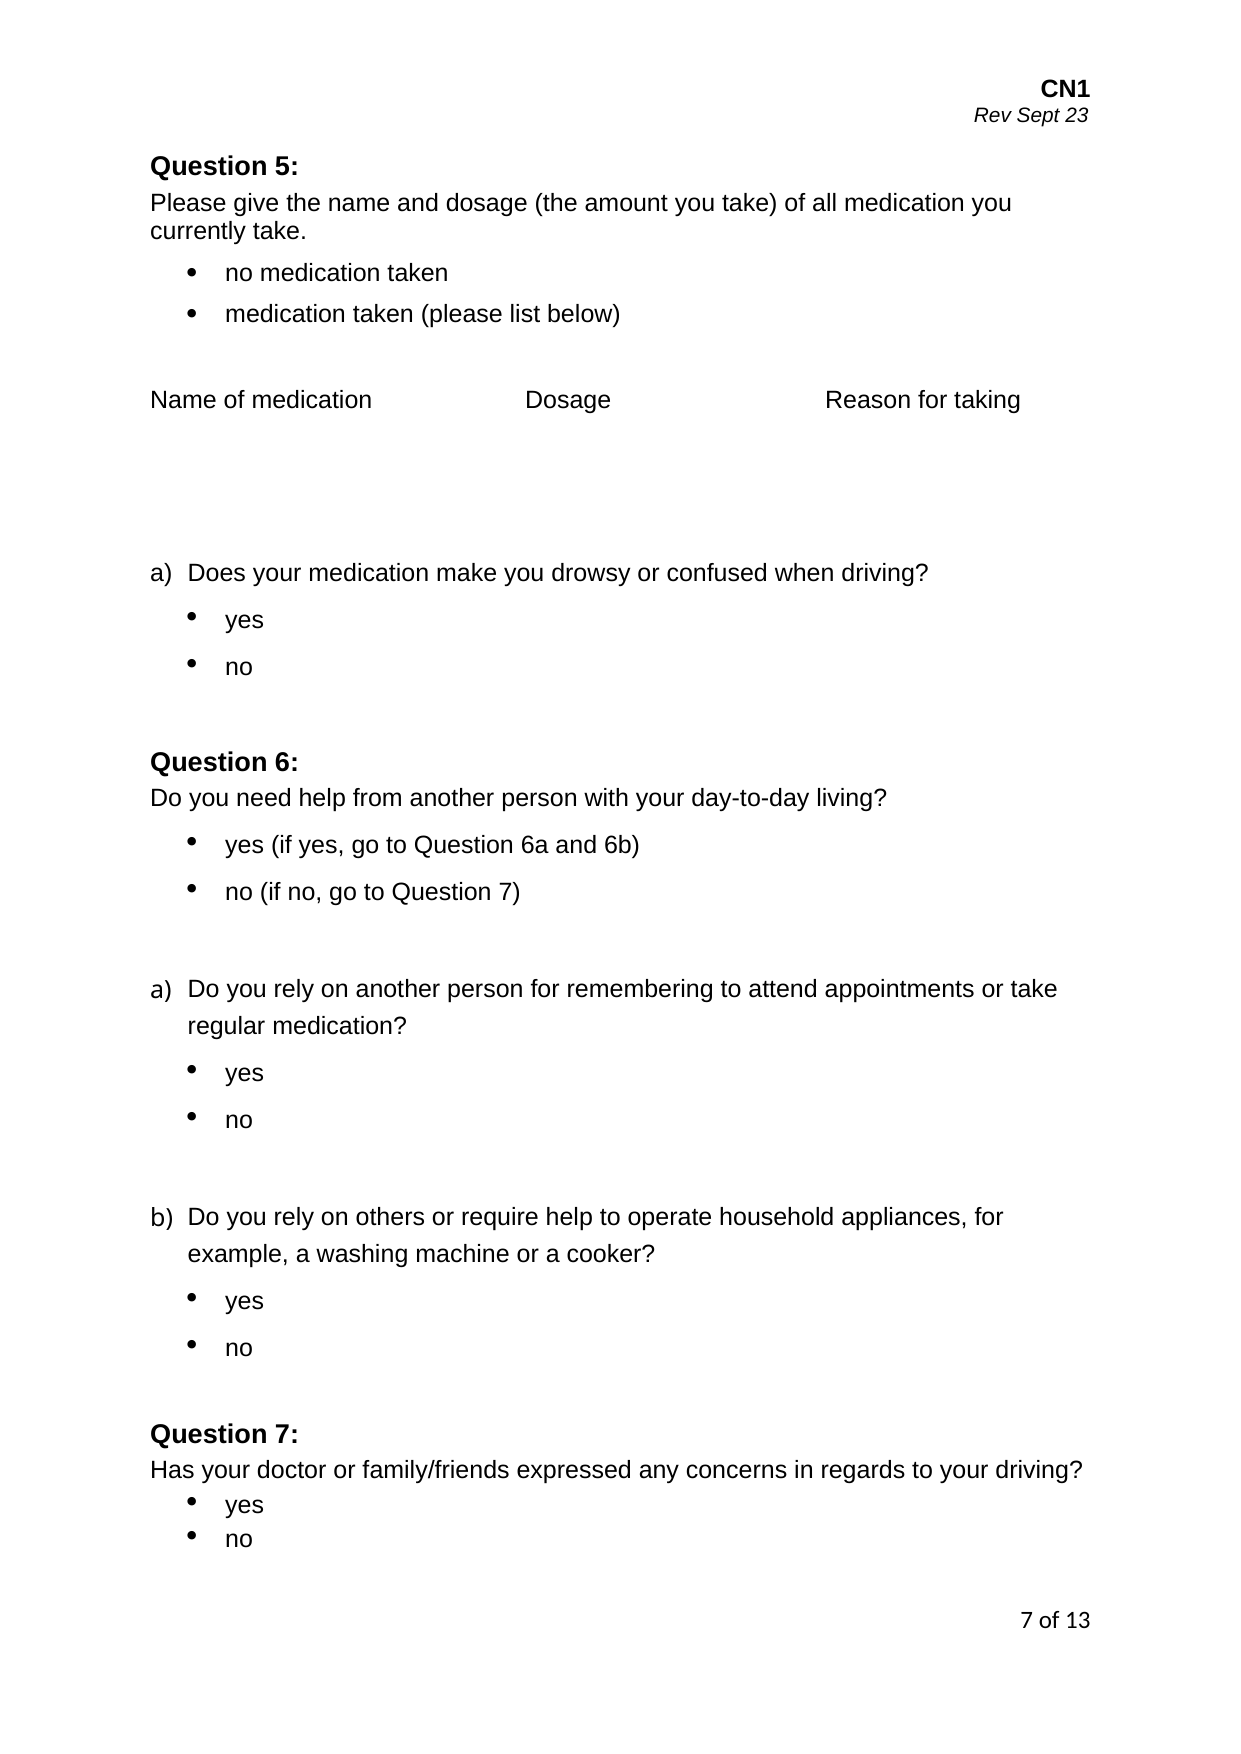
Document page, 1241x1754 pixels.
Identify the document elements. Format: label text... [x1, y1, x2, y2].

list medication taken (please list below) [187, 299, 1090, 328]
list Do you rely on others or require help to operate household appliances, for example, a washing machine or a cooker? [150, 1199, 1090, 1268]
list yes (if yes, go to Question 6a and 6b) [187, 830, 1090, 859]
list no [187, 652, 1090, 681]
list yes [187, 1490, 1090, 1519]
list no [187, 1524, 1090, 1553]
list no [187, 1105, 1090, 1134]
text Has your doctor or family/friends expressed any concerns in regards to your driving? [150, 1455, 1090, 1484]
text Name of medication Dosage Reason for taking [150, 385, 1090, 414]
list no (if no, go to Question 7) [187, 877, 1090, 906]
text Do you need help from another person with your day-to-day living? [150, 783, 1090, 812]
list Do you rely on another person for remembering to attend appointments or take regular medication? [150, 971, 1090, 1040]
list yes [187, 605, 1090, 633]
list yes [187, 1286, 1090, 1315]
text Question 5: [150, 150, 1090, 181]
text Please give the name and dosage (the amount you take) of all medication you currently take. [150, 187, 1090, 245]
list Does your medication make you drowsy or confused when driving? [150, 558, 1090, 586]
list yes [187, 1058, 1090, 1087]
text Question 7: [150, 1418, 1090, 1449]
text Question 6: [150, 746, 1090, 777]
list no medication taken [187, 257, 1090, 286]
list no [187, 1333, 1090, 1362]
